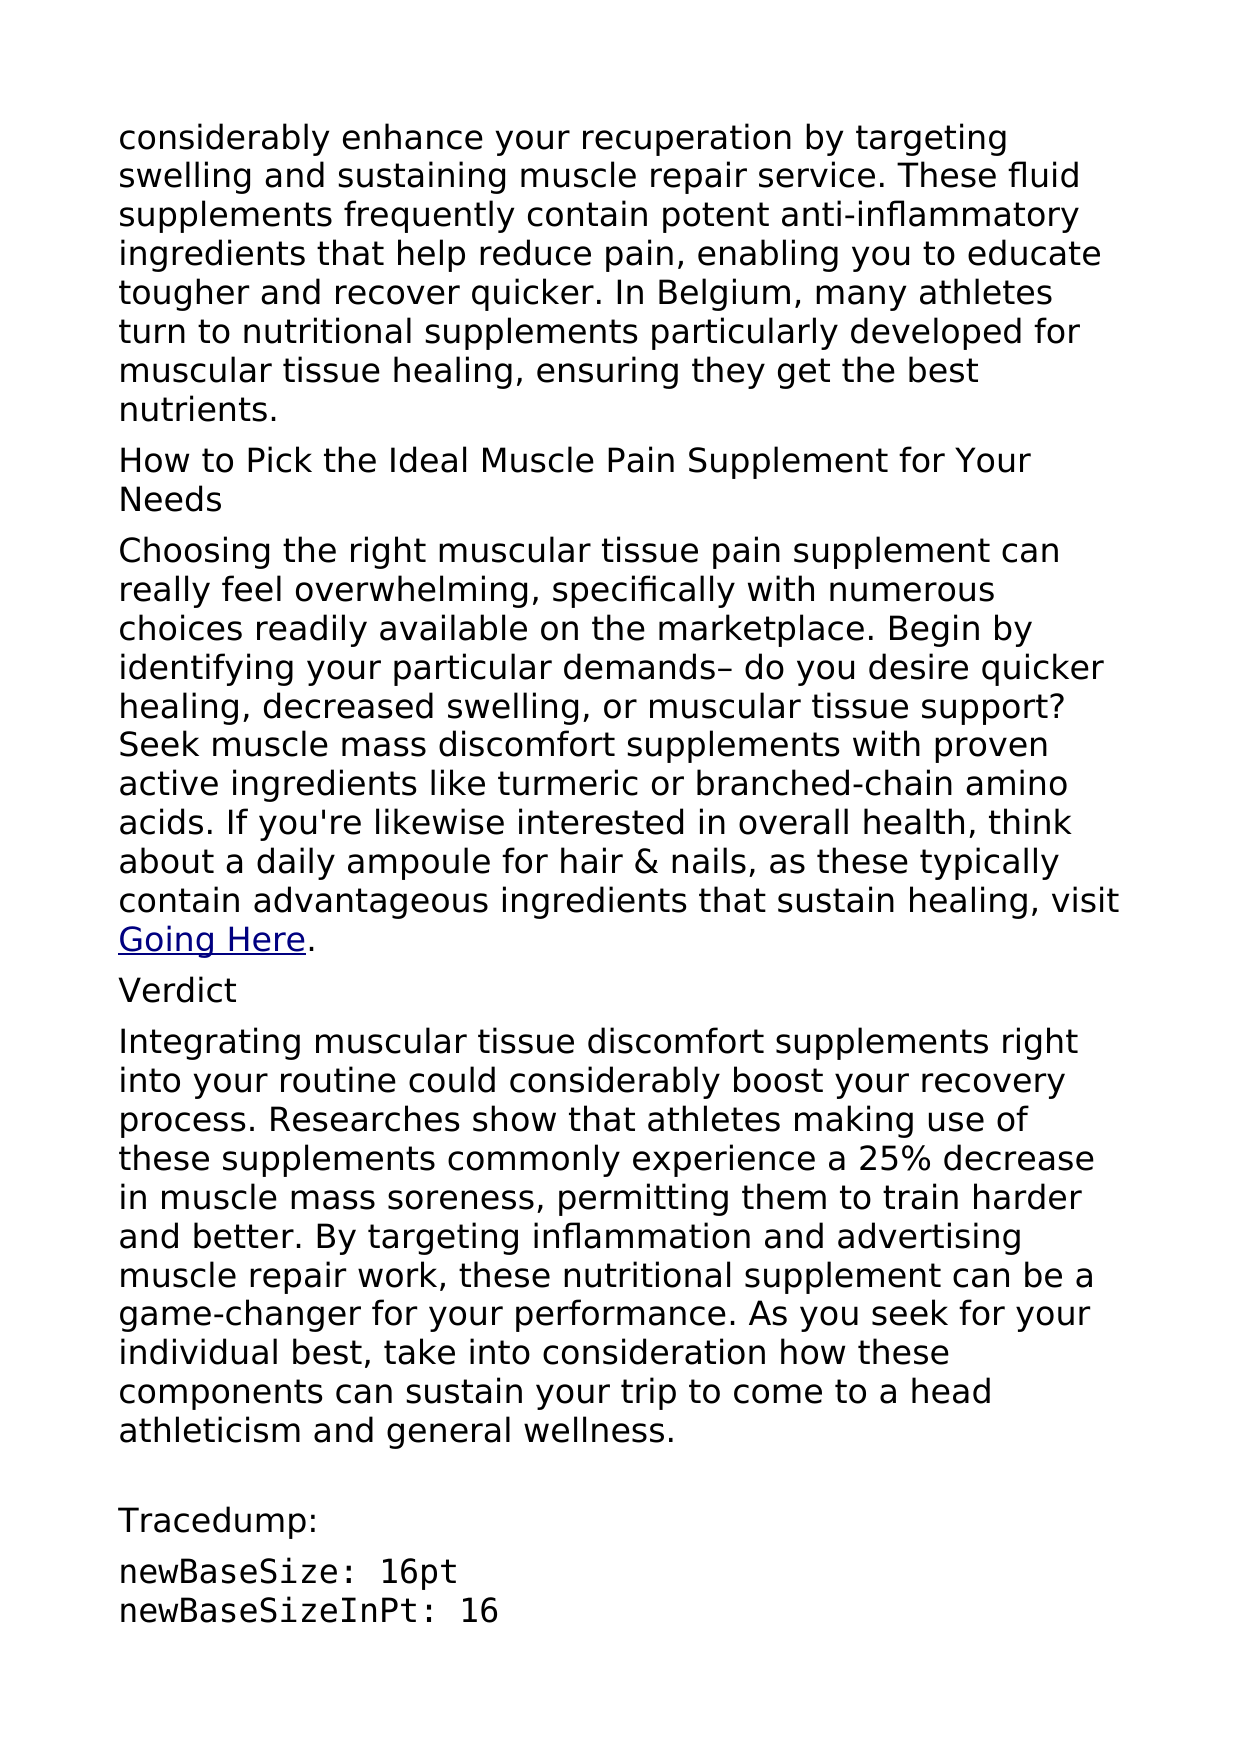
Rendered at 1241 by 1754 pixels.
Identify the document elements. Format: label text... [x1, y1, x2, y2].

text considerably enhance your recuperation by targeting swelling and sustaining muscle repair service. These fluid supplements frequently contain potent anti-inflammatory ingredients that help reduce pain, enabling you to educate tougher and recover quicker. In Belgium, many athletes turn to nutritional supplements particularly developed for muscular tissue healing, ensuring they get the best nutrients. [118, 118, 1122, 429]
text Verdict [118, 972, 1122, 1010]
text newBaseSize: 16pt newBaseSizeInPt: 16 [118, 1553, 1122, 1631]
text Tracedump: [118, 1463, 1122, 1541]
text Choosing the right muscular tissue pain supplement can really feel overwhelming, specifically with numerous choices readily available on the marketplace. Begin by identifying your particular demands– do you desire quicker healing, decreased swelling, or muscular tissue support? Seek muscle mass discomfort supplements with proven active ingredients like turmeric or branched-chain amino acids. If you're likewise interested in overall health, think about a daily ampoule for hair & nails, as these typically contain advantageous ingredients that sustain healing, visit Going Here. [118, 532, 1122, 959]
text How to Pick the Ideal Muscle Pain Supplement for Your Needs [118, 441, 1122, 519]
text Integrating muscular tissue discomfort supplements right into your routine could considerably boost your recovery process. Researches show that athletes making use of these supplements commonly experience a 25% decrease in muscle mass soreness, permitting them to train harder and better. By targeting inflammation and advertising muscle repair work, these nutritional supplement can be a game-changer for your performance. As you seek for your individual best, take into consideration how these components can sustain your trip to come to a head athleticism and general wellness. [118, 1023, 1122, 1450]
